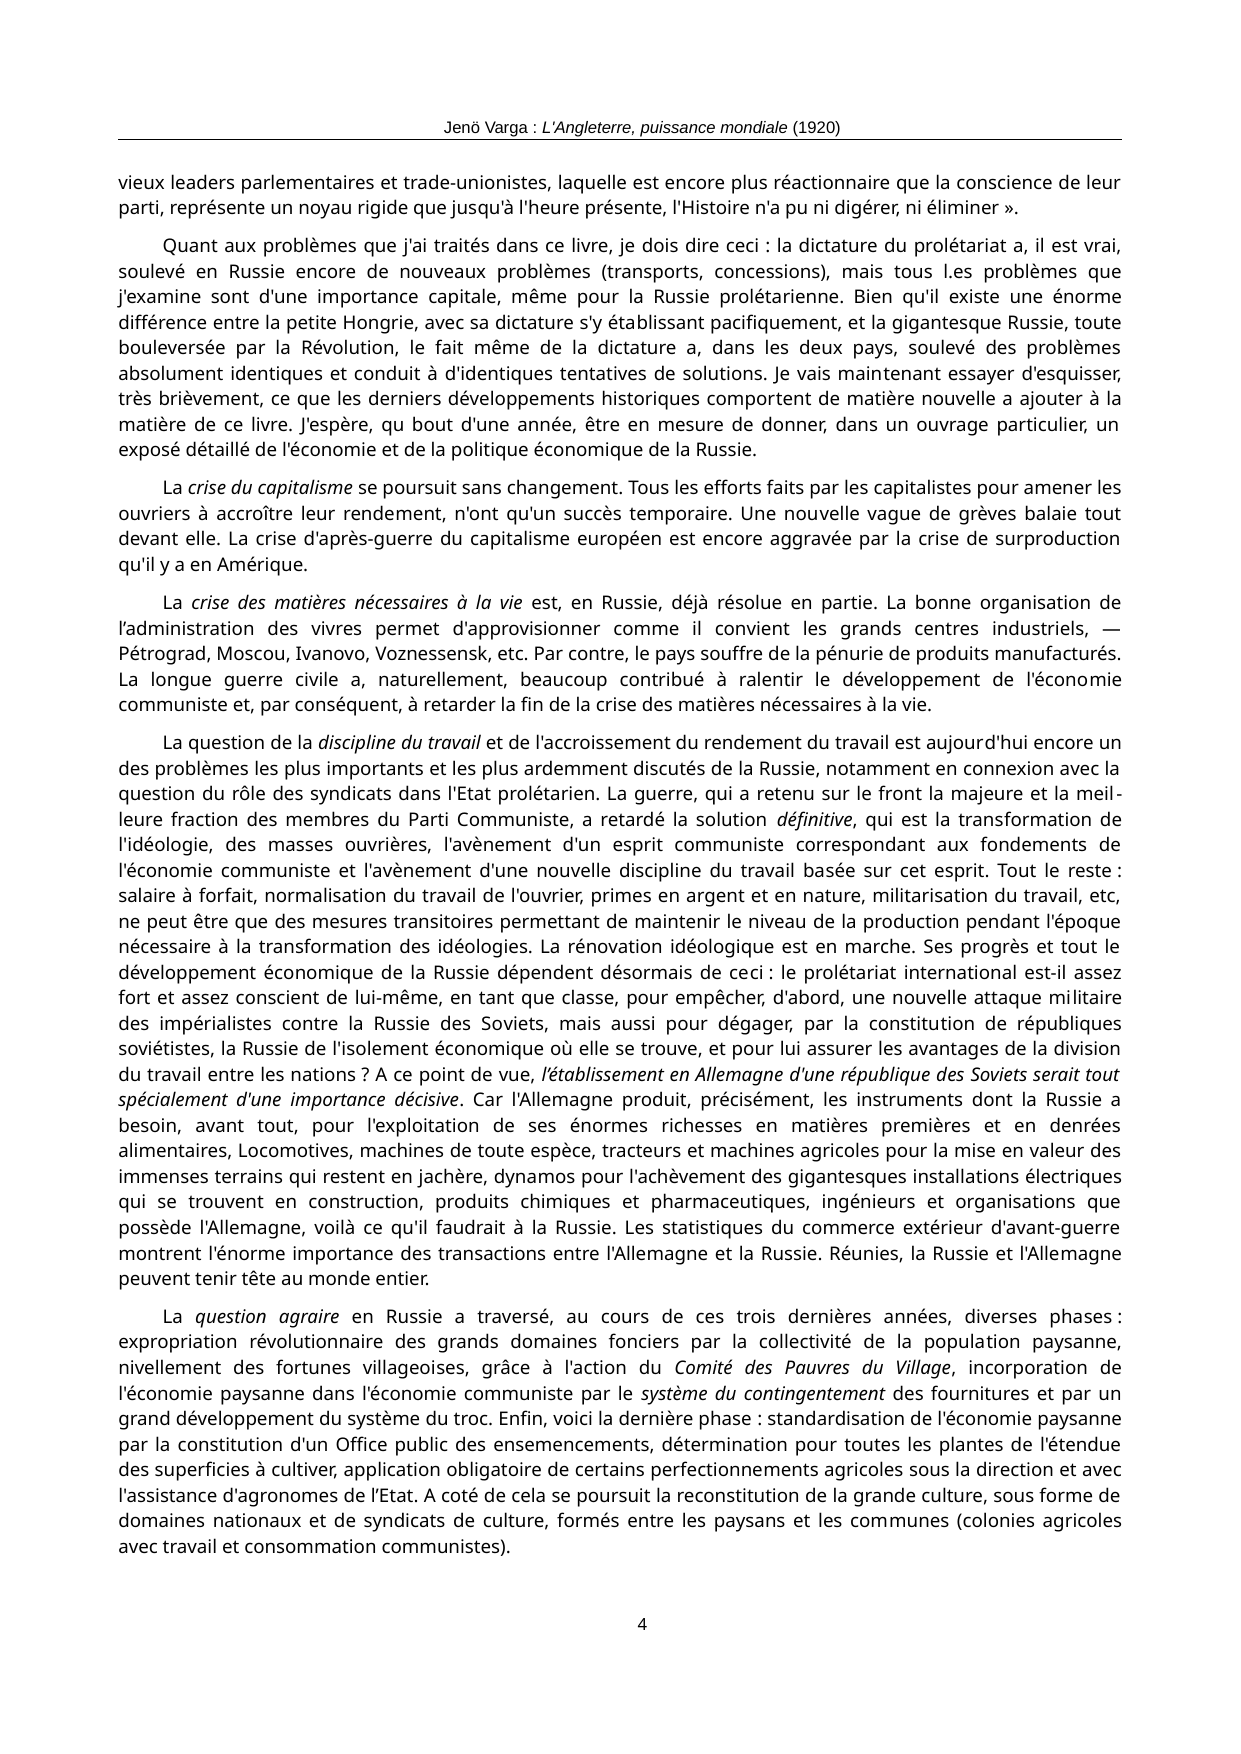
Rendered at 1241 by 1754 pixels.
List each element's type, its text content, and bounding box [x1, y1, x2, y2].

text La question de la discipline du travail et de l'accroissement du rendement du travail est aujour­d'hui encore un des problèmes les plus importants et les plus ardemment discutés de la Russie, notamment en connexion avec la question du rôle des syndicats dans l'Etat prolétarien. La guerre, qui a retenu sur le front la majeure et la meil­leure fraction des membres du Parti Communiste, a retardé la solution définitive, qui est la trans­formation de l'idéologie, des masses ouvrières, l'avènement d'un esprit communiste correspondant aux fondements de l'économie communiste et l'a­vènement d'une nouvelle discipline du travail ba­sée sur cet esprit. Tout le reste : salaire à for­fait, normalisation du travail de l'ouvrier, primes en argent et en nature, militarisation du travail, etc, ne peut être que des mesures transitoires permettant de maintenir le niveau de la production pendant l'époque nécessaire à la transformation des idéologies. La rénovation idéologique est en marche. Ses progrès et tout le développement éco­nomique de la Russie dépendent désormais de ce­ci : le prolétariat international est-il assez fort et assez conscient de lui-même, en tant que classe, pour empêcher, d'abord, une nouvelle attaque mi­litaire des impérialistes contre la Russie des So­viets, mais aussi pour dégager, par la constitu­tion de républiques soviétistes, la Russie de l'iso­lement économique où elle se trouve, et pour lui assurer les avantages de la division du travail entre les nations ? A ce point de vue, l’établisse­ment en Allemagne d'une république des Soviets serait tout spécialement d'une importance décisive. Car l'Allemagne produit, précisément, les instruments dont la Russie a besoin, avant tout, pour l'exploitation de ses énormes richesses en matières premières et en denrées alimentaires, Locomotives, machines de toute espèce, tracteurs et machines agricoles pour la mise en valeur des immenses terrains qui restent en jachère, dyna­mos pour l'achèvement des gigantesques installa­tions électriques qui se trouvent en construction, produits chimiques et pharmaceutiques, ingénieurs et organisations que possède l'Allemagne, voilà ce qu'il faudrait à la Russie. Les statistiques du commerce extérieur d'avant-guerre montrent l'é­norme importance des transactions entre l'Alle­magne et la Russie. Réunies, la Russie et l'Alle­magne peuvent tenir tête au monde entier. [118, 729, 1122, 1291]
text La crise du capitalisme se poursuit sans chan­gement. Tous les efforts faits par les capitalistes pour amener les ouvriers à accroître leur rende­ment, n'ont qu'un succès temporaire. Une nou­velle vague de grèves balaie tout devant elle. La crise d'après-guerre du capitalisme européen est encore aggravée par la crise de surproduction qu'il y a en Amérique. [118, 475, 1122, 577]
text vieux leaders parlementaires et trade-unionistes, laquelle est encore plus réactionnaire que la conscience de leur parti, représente un noyau rigide que jus­qu'à l'heure présente, l'Histoire n'a pu ni digérer, ni éliminer ». [118, 169, 1122, 220]
text La question agraire en Russie a traversé, au cours de ces trois dernières années, diverses pha­ses : expropriation révolutionnaire des grands domaines fonciers par la collectivité de la popula­tion paysanne, nivellement des fortunes villageoi­ses, grâce à l'action du Comité des Pauvres du Village, incorporation de l'économie paysanne dans l'économie communiste par le système du contingentement des fournitures et par un grand développement du système du troc. Enfin, voici la dernière phase : standardisation de l'économie paysanne par la constitution d'un Office public des ensemencements, détermination pour toutes les plantes de l'étendue des superficies à cultiver, application obligatoire de certains perfectionne­ments agricoles sous la direction et avec l'assis­tance d'agronomes de l’Etat. A coté de cela se poursuit la reconstitution de la grande culture, sous forme de domaines nationaux et de syndicats de culture, formés entre les paysans et les com­munes (colonies agricoles avec travail et consom­mation communistes). [118, 1303, 1122, 1558]
text Quant aux problèmes que j'ai traités dans ce livre, je dois dire ceci : la dictature du prolétariat a, il est vrai, soulevé en Russie encore de nou­veaux problèmes (transports, concessions), mais tous l.es problèmes que j'examine sont d'une im­portance capitale, même pour la Russie proléta­rienne. Bien qu'il existe une énorme différence entre la petite Hongrie, avec sa dictature s'y éta­blissant pacifiquement, et la gigantesque Russie, toute bouleversée par la Révolution, le fait même de la dictature a, dans les deux pays, soulevé des problèmes absolument identiques et conduit à d'identiques tentatives de solutions. Je vais main­tenant essayer d'esquisser, très brièvement, ce que les derniers développements historiques compor­tent de matière nouvelle a ajouter à la matière de ce livre. J'espère, qu bout d'une année, être en mesure de donner, dans un ouvrage particulier, un exposé détaillé de l'économie et de la politique économique de la Russie. [118, 232, 1122, 462]
text La crise des matières nécessaires à la vie est, en Russie, déjà résolue en partie. La bonne organisation de l’administration des vivres permet d'approvisionner comme il convient les grands centres industriels, — Pétrograd, Moscou, Ivanovo, Voznessensk, etc. Par contre, le pays souf­fre de la pénurie de produits manufacturés. La longue guerre civile a, naturellement, beaucoup contribué à ralentir le développement de l'écono­mie communiste et, par conséquent, à retarder la fin de la crise des matières nécessaires à la vie. [118, 589, 1122, 717]
